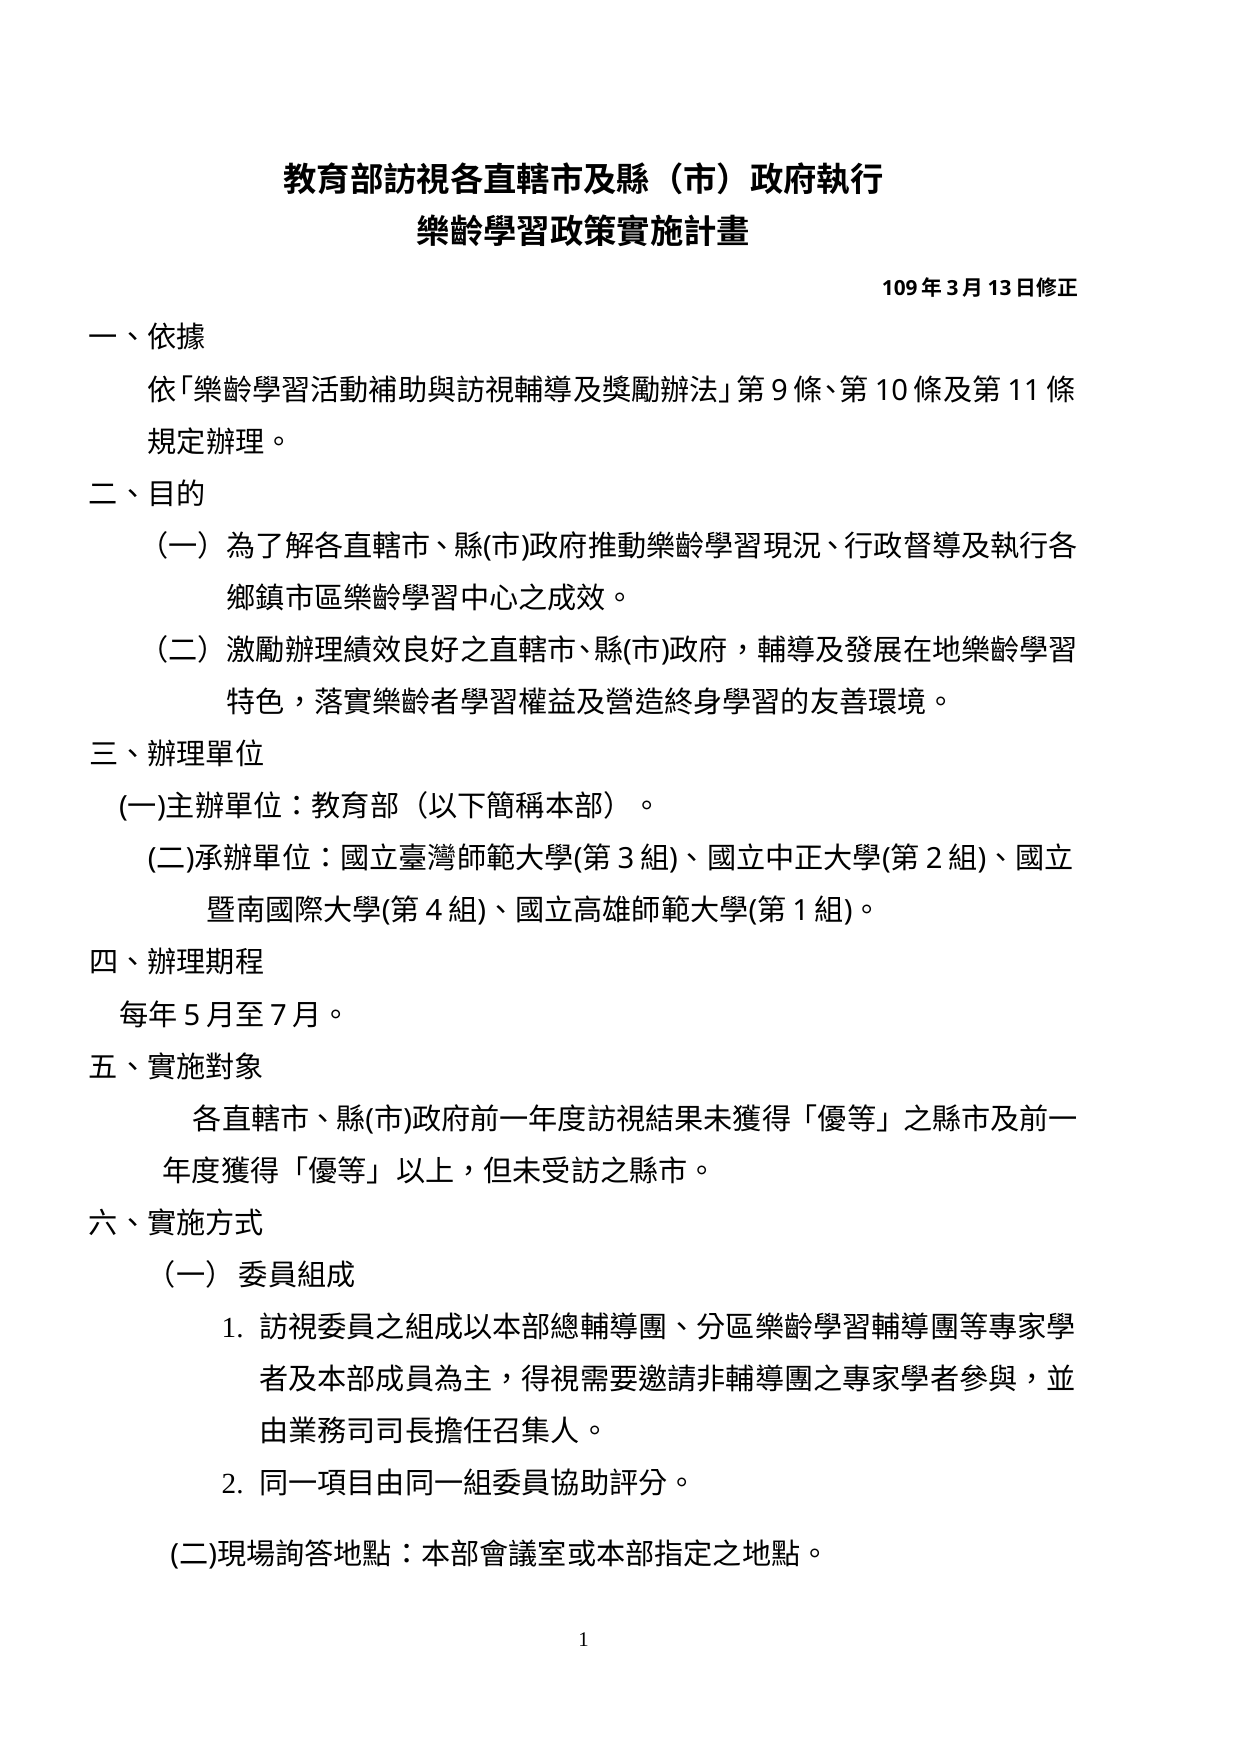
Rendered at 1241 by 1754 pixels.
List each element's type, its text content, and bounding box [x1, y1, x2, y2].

text 六、實施方式 [89, 1192, 1078, 1244]
list 委員組成 [147, 1244, 1078, 1296]
text 教育部訪視各直轄市及縣（市）政府執行 [89, 150, 1078, 202]
list 訪視委員之組成以本部總輔導團、分區樂齡學習輔導團等專家學者及本部成員為主，得視需要邀請非輔導團之專家學者參與，並由業務司司長擔任召集人。 [221, 1296, 1078, 1452]
text 109年3月13日修正 [89, 254, 1078, 306]
text （一）為了解各直轄市、縣(市)政府推動樂齡學習現況、行政督導及執行各鄉鎮市區樂齡學習中心之成效。 [139, 514, 1078, 619]
text (二)現場詢答地點：本部會議室或本部指定之地點。 [163, 1523, 1078, 1575]
text (二)承辦單位：國立臺灣師範大學(第3組)、國立中正大學(第2組)、國立暨南國際大學(第4組)、國立高雄師範大學(第1組)。 [148, 827, 1078, 931]
text 每年5月至7月。 [89, 983, 1078, 1035]
text (一)主辦單位：教育部（以下簡稱本部）。 [89, 775, 1078, 827]
list 同一項目由同一組委員協助評分。 [221, 1452, 1078, 1504]
text 一、依據 [89, 306, 1078, 358]
text 三、辦理單位 [89, 723, 1078, 775]
text 各直轄市、縣(市)政府前一年度訪視結果未獲得「優等」之縣市及前一年度獲得「優等」以上，但未受訪之縣市。 [162, 1087, 1078, 1192]
text 依「樂齡學習活動補助與訪視輔導及獎勵辦法」第9條、第10條及第11條規定辦理。 [147, 358, 1075, 462]
text 樂齡學習政策實施計畫 [89, 202, 1078, 254]
text （二）激勵辦理績效良好之直轄市、縣(市)政府，輔導及發展在地樂齡學習特色，落實樂齡者學習權益及營造終身學習的友善環境。 [139, 619, 1078, 723]
text 四、辦理期程 [89, 931, 1078, 983]
text 五、實施對象 [89, 1035, 1078, 1087]
text 二、目的 [89, 462, 1078, 514]
